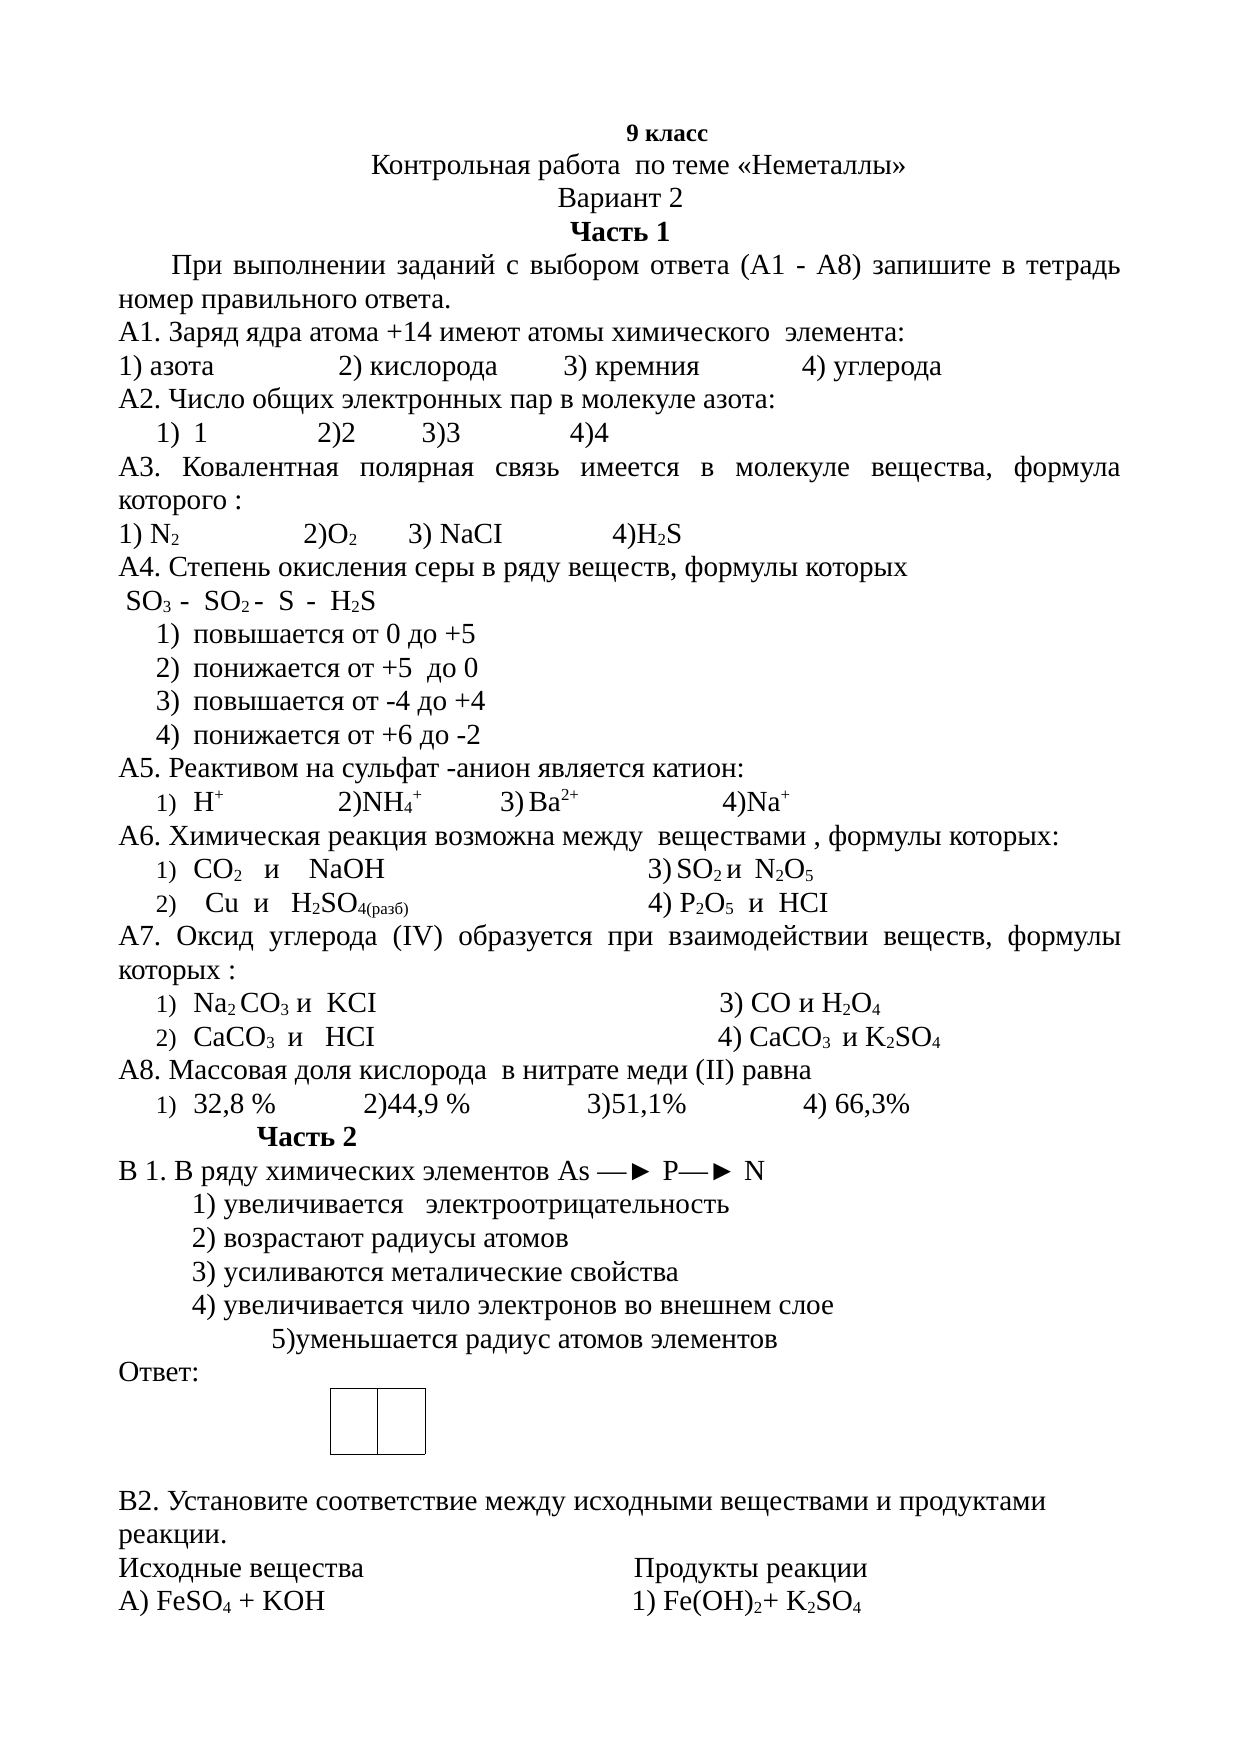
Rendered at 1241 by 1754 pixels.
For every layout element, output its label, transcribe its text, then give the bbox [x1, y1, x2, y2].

list повышается от 0 до +5 [156, 616, 1122, 650]
text 2) возрастают радиусы атомов [118, 1220, 1122, 1254]
text 1) N2 2)O2 3) NaCI 4)H2S [118, 516, 1122, 549]
table_header [331, 1389, 377, 1454]
text 1) увеличивается электроотрицательность [118, 1187, 1122, 1220]
text А3. Ковалентная полярная связь имеется в молекуле вещества, формула которого : [118, 449, 1122, 516]
text 5)уменьшается радиус атомов элементов [118, 1321, 1122, 1354]
text А5. Реактивом на сульфат -анион является катион: [118, 751, 1122, 784]
text 1) азота 2) кислорода 3) кремния 4) углерода [118, 348, 1122, 382]
list Cu и Н2SO4(разб) 4) Р2О5 и HCI [156, 885, 1122, 918]
list 32,8 % 2)44,9 % 3)51,1% 4) 66,3% [156, 1086, 1122, 1119]
text Вариант 2 [118, 180, 1122, 214]
text При выполнении заданий с выбором ответа (А1 - А8) запишите в тетрадь номер правильного ответа. [118, 247, 1122, 314]
text 4) увеличивается чило электронов во внешнем слое [118, 1287, 1122, 1321]
list понижается от +6 до -2 [156, 717, 1122, 751]
text А8. Массовая доля кислорода в нитрате меди (II) равна [118, 1052, 1122, 1086]
list 1 2)2 3)3 4)4 [156, 415, 1122, 449]
text А2. Число общих электронных пар в молекуле азота: [118, 382, 1122, 415]
text А7. Оксид углерода (IV) образуется при взаимодействии веществ, формулы которых : [118, 918, 1122, 985]
text В 1. В ряду химических элементов As —► P—► N [118, 1153, 1122, 1187]
text Ответ: [118, 1354, 1122, 1388]
list повышается от -4 до +4 [156, 683, 1122, 717]
text Контрольная работа по теме «Неметаллы» [118, 147, 1122, 180]
text А1. Заряд ядра атома +14 имеют атомы химического элемента: [118, 314, 1122, 348]
list СO2 и NaОН 3) SO2 и N2О5 [156, 851, 1122, 885]
list понижается от +5 до 0 [156, 650, 1122, 683]
text В2. Установите соответствие между исходными веществами и продуктами реакции. [118, 1483, 1122, 1550]
list Na2 CO3 и KСI 3) СO и Н2O4 [156, 985, 1122, 1019]
text 9 класс [118, 118, 1122, 147]
text Часть 2 [118, 1119, 1122, 1153]
text А6. Химическая реакция возможна между веществами , формулы которых: [118, 818, 1122, 851]
text Исходные вещества Продукты реакции [118, 1550, 1122, 1583]
text 3) усиливаются металические свойства [118, 1254, 1122, 1287]
list Н+ 2)NН4+ 3) Ba2+ 4)Nа+ [156, 784, 1122, 818]
table_header [378, 1389, 425, 1454]
text А4. Степень окисления серы в ряду веществ, формулы которых [118, 549, 1122, 583]
text Часть 1 [118, 214, 1122, 247]
text A) FeSO4 + KОН 1) Fe(OH)2+ K2SO4 [118, 1583, 1122, 1617]
list СаСО3 и HCI 4) СаСО3 и K2SO4 [156, 1019, 1122, 1052]
text SO3 - SO2 - S - H2S [118, 583, 1122, 616]
